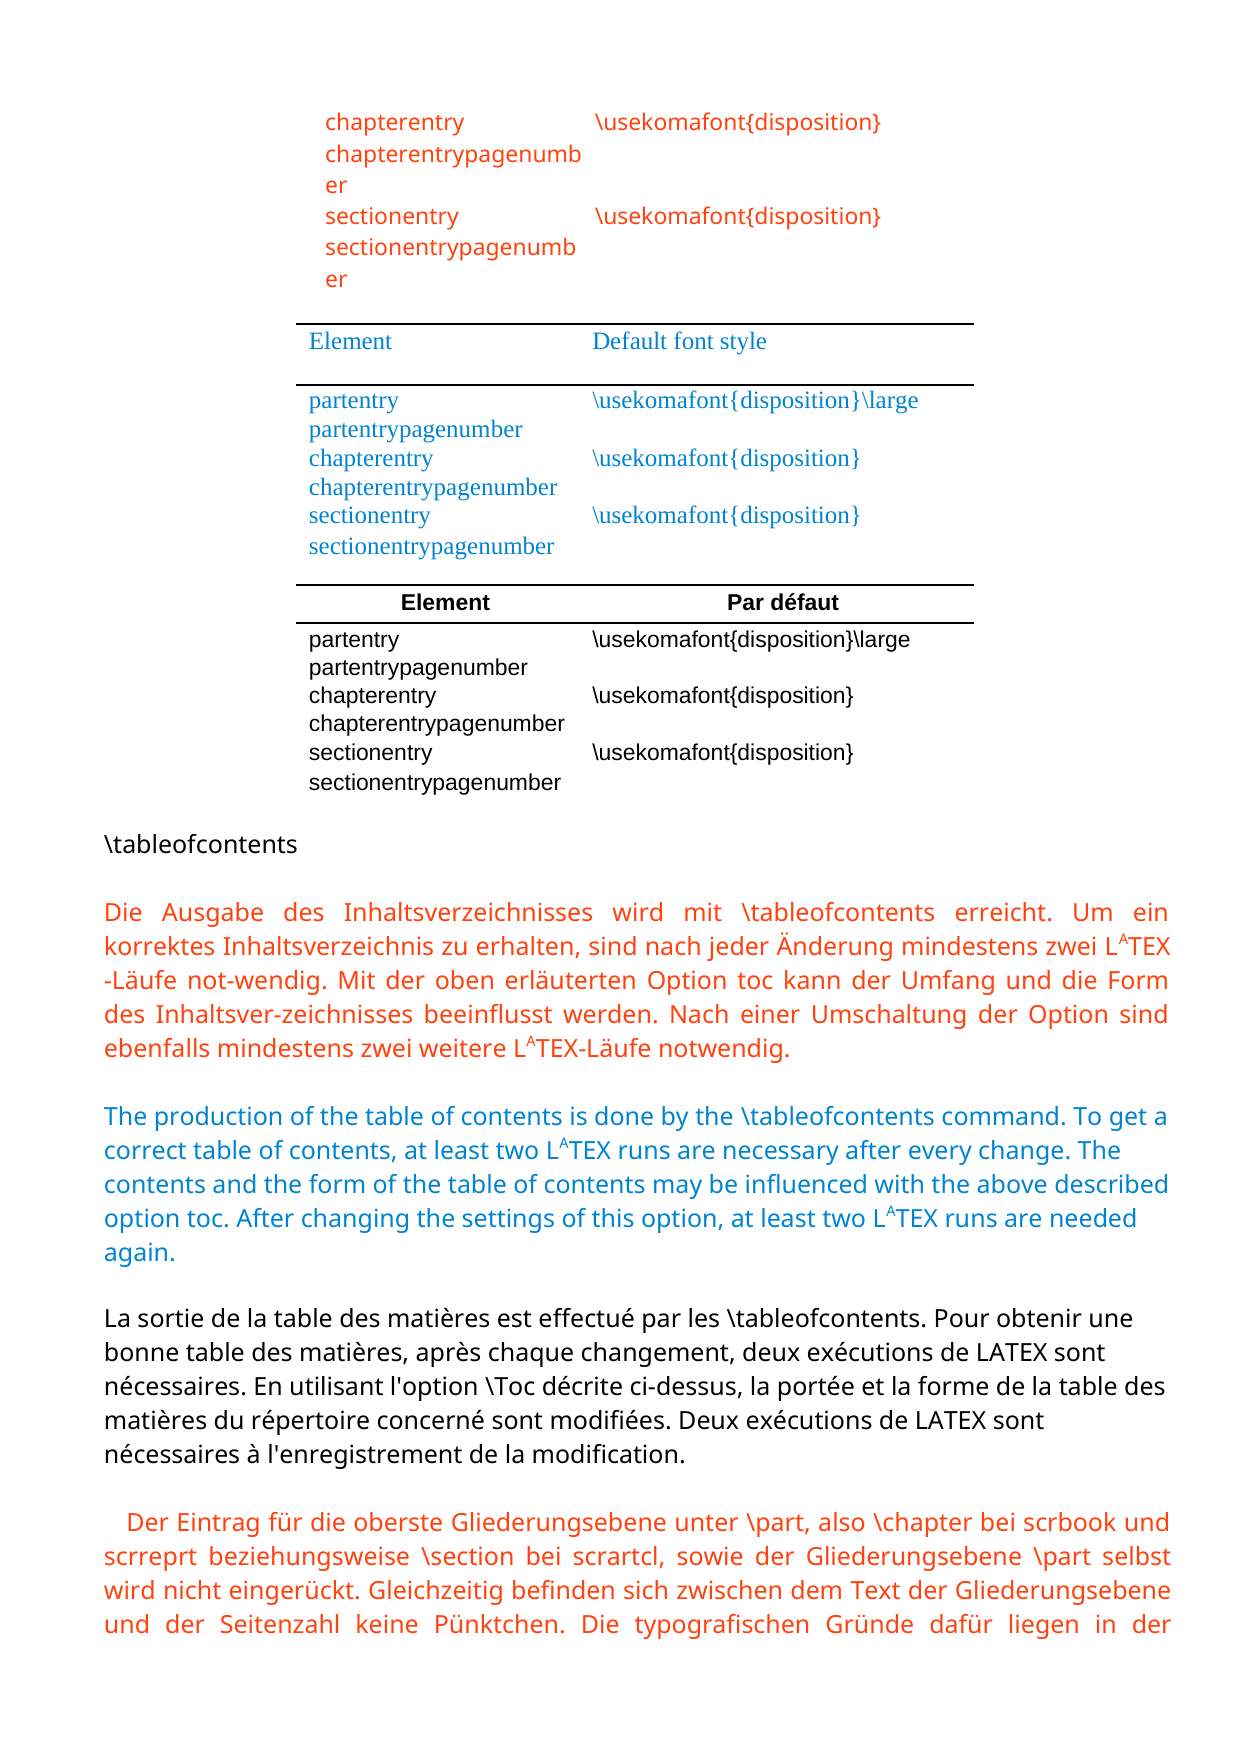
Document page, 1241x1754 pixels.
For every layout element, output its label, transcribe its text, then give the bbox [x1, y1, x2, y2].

table_cell chapterentry [296, 443, 582, 472]
table_header Element [296, 586, 582, 616]
table_cell \usekomafont{disposition}\large [582, 386, 973, 414]
table_cell [582, 652, 973, 680]
table_cell partentrypagenumber [296, 414, 582, 443]
table_cell [296, 616, 582, 622]
table_header Element [296, 325, 582, 355]
table_cell chapterentrypagenumber [296, 709, 582, 737]
table_cell sectionentry [296, 737, 582, 765]
text Der Eintrag für die oberste Gliederungsebene unter \part, also \chapter bei scrbook und scrreprt beziehungsweise \section bei scrartcl, sowie der Gliederungsebene \part selbst wird nicht eingerückt. Gleichzeitig befinden sich zwischen dem Text der Gliederungsebene und der Seitenzahl keine Pünktchen. Die typografischen Gründe dafür liegen in der [104, 1505, 1172, 1641]
table_cell \usekomafont{disposition} [582, 680, 973, 708]
table_cell chapterentrypagenumber [296, 472, 582, 501]
text \tableofcontents [104, 826, 1172, 860]
table_cell \usekomafont{disposition} [584, 106, 957, 137]
table_cell chapterentry [296, 680, 582, 708]
table_header Par défaut [582, 586, 973, 616]
table_cell [582, 355, 973, 383]
table_cell partentry [296, 624, 582, 652]
table_cell [582, 709, 973, 737]
table_cell \usekomafont{disposition} [582, 737, 973, 765]
text The production of the table of contents is done by the \tableofcontents command. To get a correct table of contents, at least two LATEX runs are necessary after every change. The contents and the form of the table of contents may be influenced with the above described option toc. After changing the settings of this option, at least two LATEX runs are needed again. [104, 1099, 1172, 1269]
table_cell sectionentry [313, 200, 584, 231]
table_header Default font style [582, 325, 973, 355]
table_cell partentry [296, 386, 582, 414]
table_cell [582, 472, 973, 501]
table_cell [582, 765, 973, 795]
table_cell chapterentry [313, 106, 584, 137]
table_cell [582, 529, 973, 559]
table_cell partentrypagenumber [296, 652, 582, 680]
table_cell \usekomafont{disposition} [584, 200, 957, 231]
table_cell [584, 231, 957, 294]
table_cell sectionentrypagenumber [296, 529, 582, 559]
table_cell sectionentry [296, 501, 582, 529]
table_cell [582, 414, 973, 443]
table_cell \usekomafont{disposition}\large [582, 624, 973, 652]
table_cell \usekomafont{disposition} [582, 501, 973, 529]
table_cell sectionentrypagenumber [313, 231, 584, 294]
text Die Ausgabe des Inhaltsverzeichnisses wird mit \tableofcontents erreicht. Um ein korrektes Inhaltsverzeichnis zu erhalten, sind nach jeder Änderung mindestens zwei LATEX -Läufe not-wendig. Mit der oben erläuterten Option toc kann der Umfang und die Form des Inhaltsver-zeichnisses beeinflusst werden. Nach einer Umschaltung der Option sind ebenfalls mindestens zwei weitere LATEX-Läufe notwendig. [104, 894, 1170, 1065]
table_cell chapterentrypagenumber [313, 138, 584, 200]
text La sortie de la table des matières est effectué par les \tableofcontents. Pour obtenir une bonne table des matières, après chaque changement, deux exécutions de LATEX sont nécessaires. En utilisant l'option \Toc décrite ci-dessus, la portée et la forme de la table des matières du répertoire concerné sont modifiées. Deux exécutions de LATEX sont nécessaires à l'enregistrement de la modification. [104, 1300, 1170, 1471]
table_cell [582, 616, 973, 622]
table_cell [584, 138, 957, 200]
table_cell sectionentrypagenumber [296, 765, 582, 795]
table_cell \usekomafont{disposition} [582, 443, 973, 472]
table_cell [296, 355, 582, 383]
